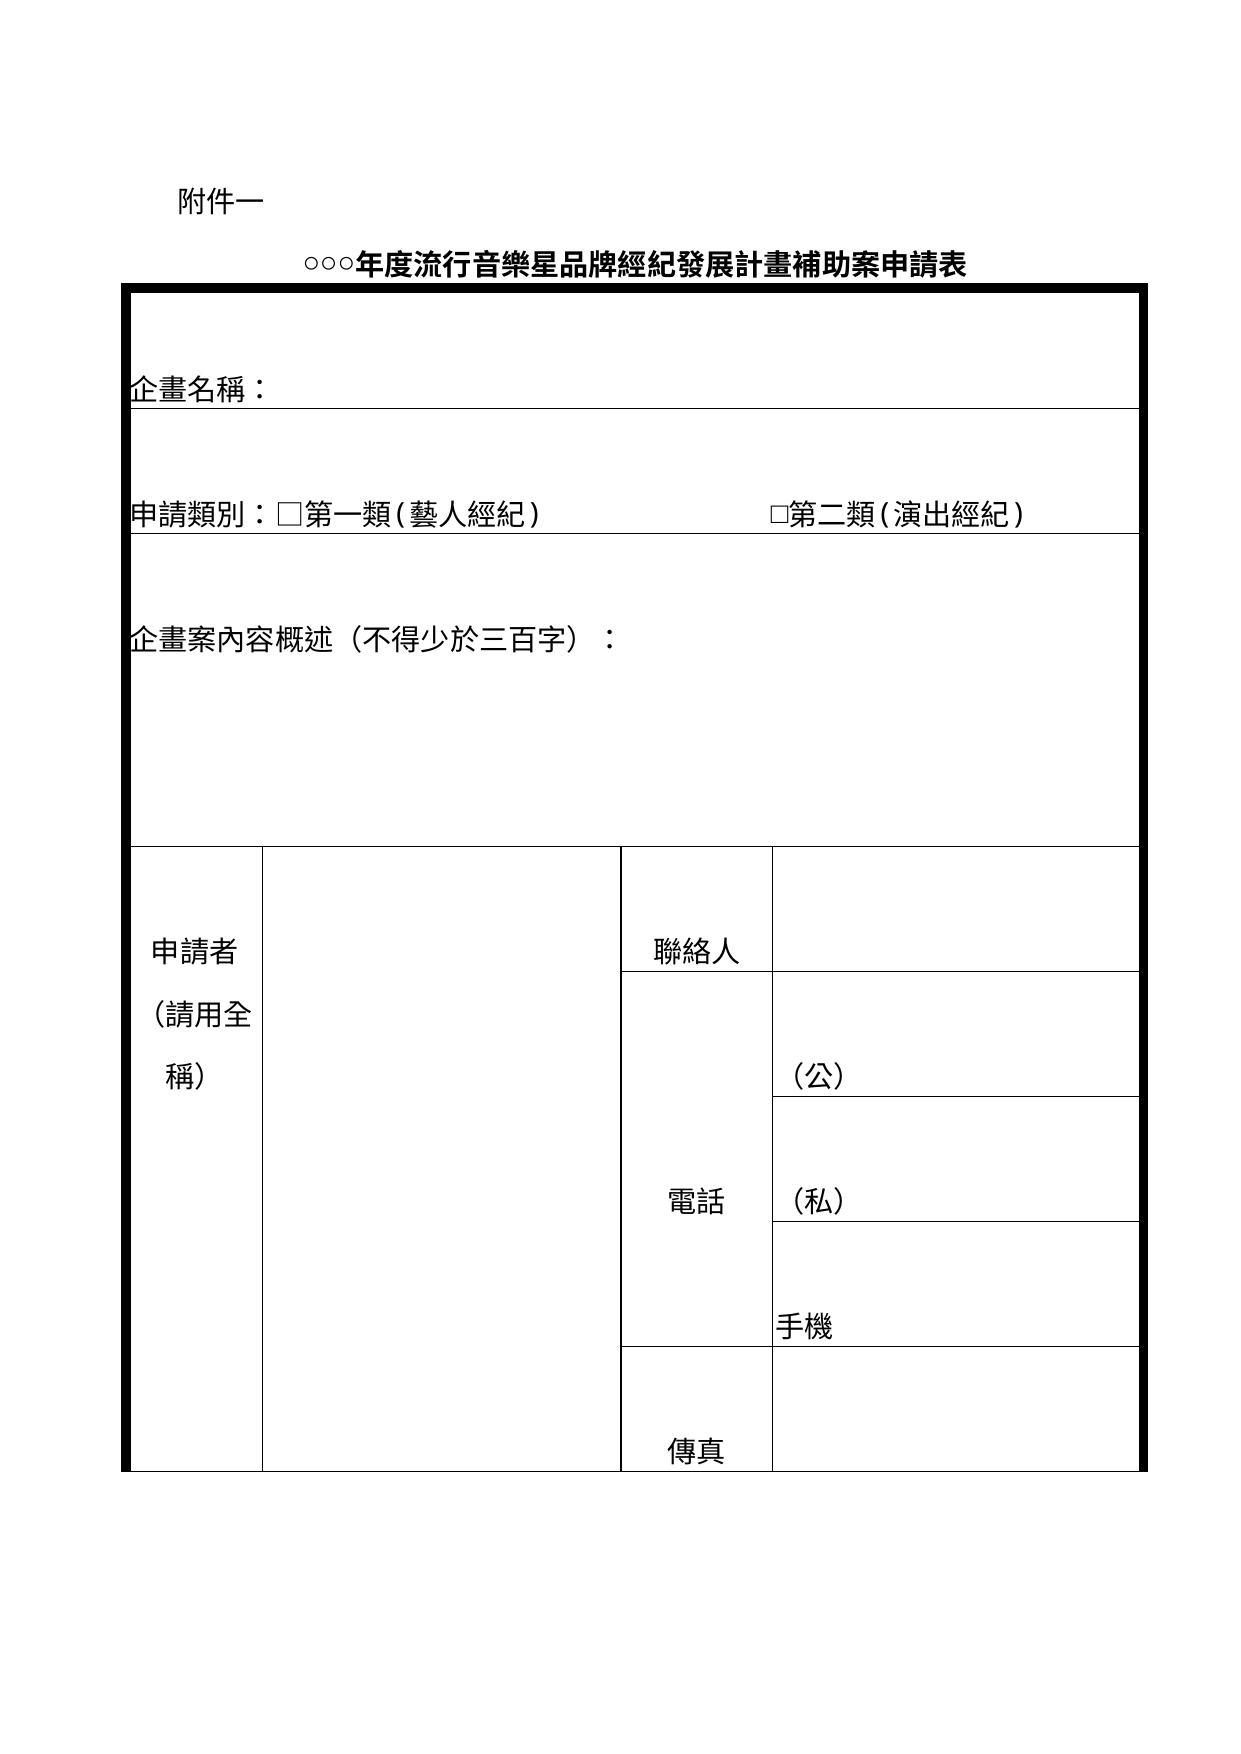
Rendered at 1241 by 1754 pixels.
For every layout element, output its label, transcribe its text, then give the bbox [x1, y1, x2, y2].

table_cell 電話 [622, 972, 772, 1346]
table_cell [773, 847, 1139, 971]
text ○○○年度流行音樂星品牌經紀發展計畫補助案申請表 [177, 221, 1092, 283]
table_cell （私） [773, 1097, 1139, 1221]
table_cell [773, 1347, 1139, 1471]
table_cell （公） [773, 972, 1139, 1096]
text 附件一 [177, 158, 1092, 221]
table_cell 申請者 （請用全稱） [131, 847, 262, 1471]
table_header 企畫名稱： [131, 293, 1139, 408]
table_cell 聯絡人 [622, 847, 772, 971]
table_cell 企畫案內容概述（不得少於三百字）： [131, 534, 1139, 846]
table_cell [263, 847, 620, 1471]
table_cell 手機 [773, 1222, 1139, 1346]
table_cell 申請類別：□第一類(藝人經紀) □第二類(演出經紀) [131, 409, 1139, 533]
table_cell 傳真 [622, 1347, 772, 1471]
